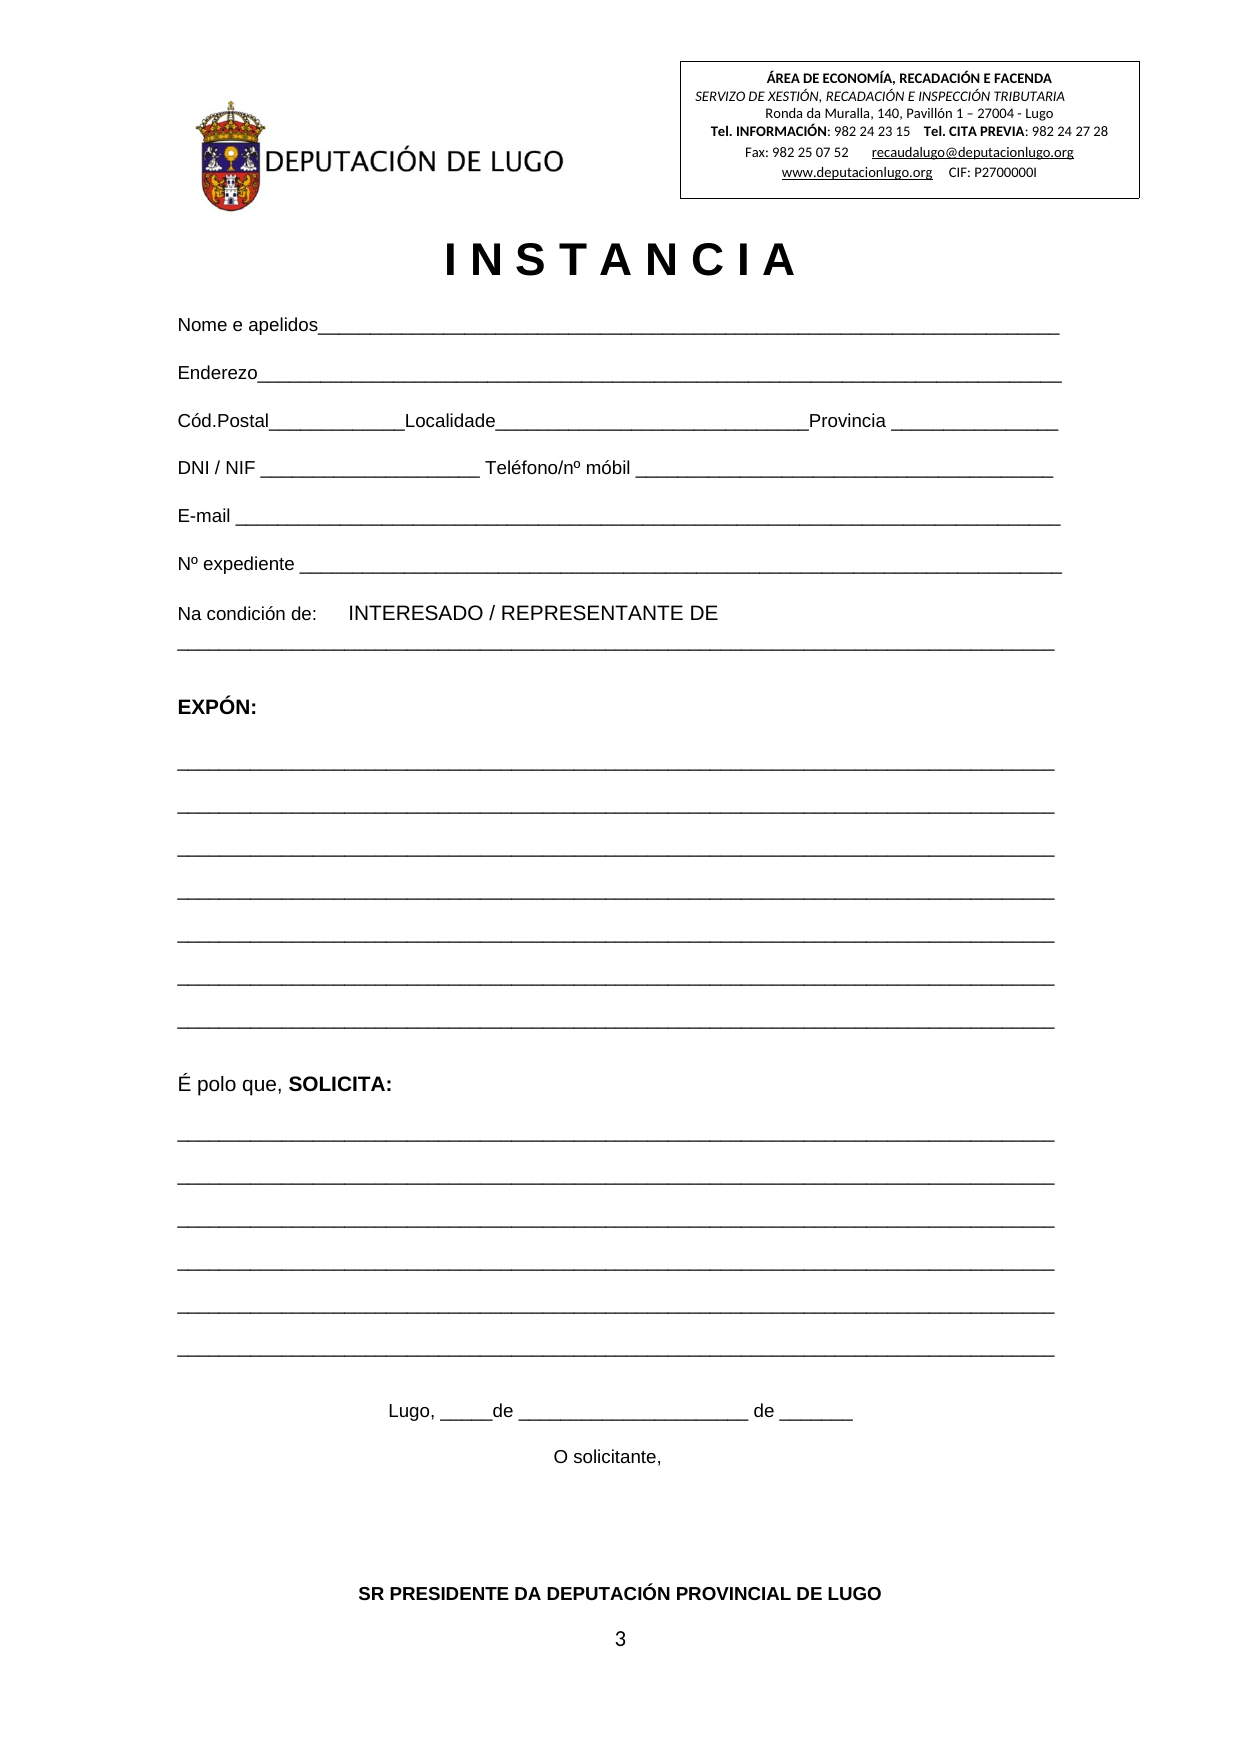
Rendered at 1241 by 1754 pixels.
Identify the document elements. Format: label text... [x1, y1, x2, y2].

text Lugo, _____de ______________________ de _______ [177, 1400, 1063, 1422]
text O solicitante, [251, 1446, 1063, 1467]
text E-mail _______________________________________________________________________________ [177, 505, 1063, 526]
text Enderezo_____________________________________________________________________________ [177, 362, 1063, 383]
text EXPÓN: [177, 695, 1063, 719]
text ____________________________________________________________________________________________________________________________________________________________________________________________________________________________________________________________________________________________________________________________________________________________________________________________________________________________________________________________________________________________________________________________________________________________________________________________________________ [177, 749, 1063, 1030]
text ________________________________________________________________________________________________________________________________________________________________________________________________________________________________________________________________________________________________________________________________________________________________________________________________________________________________________________________________________________________________________________________ [177, 1120, 1063, 1358]
text SR PRESIDENTE DA DEPUTACIÓN PROVINCIAL DE LUGO [177, 1582, 1063, 1604]
text Cód.Postal_____________Localidade______________________________Provincia ________________ [177, 409, 1063, 431]
text DNI / NIF _____________________ Teléfono/nº móbil ________________________________________ [177, 457, 1063, 479]
text Nome e apelidos_______________________________________________________________________ [177, 314, 1063, 336]
picture [192, 98, 572, 218]
text Na condición de: INTERESADO / REPRESENTANTE DE ____________________________________________________________________________________ [177, 600, 1063, 651]
text Nº expediente _________________________________________________________________________ [177, 553, 1063, 574]
text É polo que, SOLICITA: [177, 1072, 1063, 1096]
text I N S T A N C I A [177, 233, 1063, 285]
